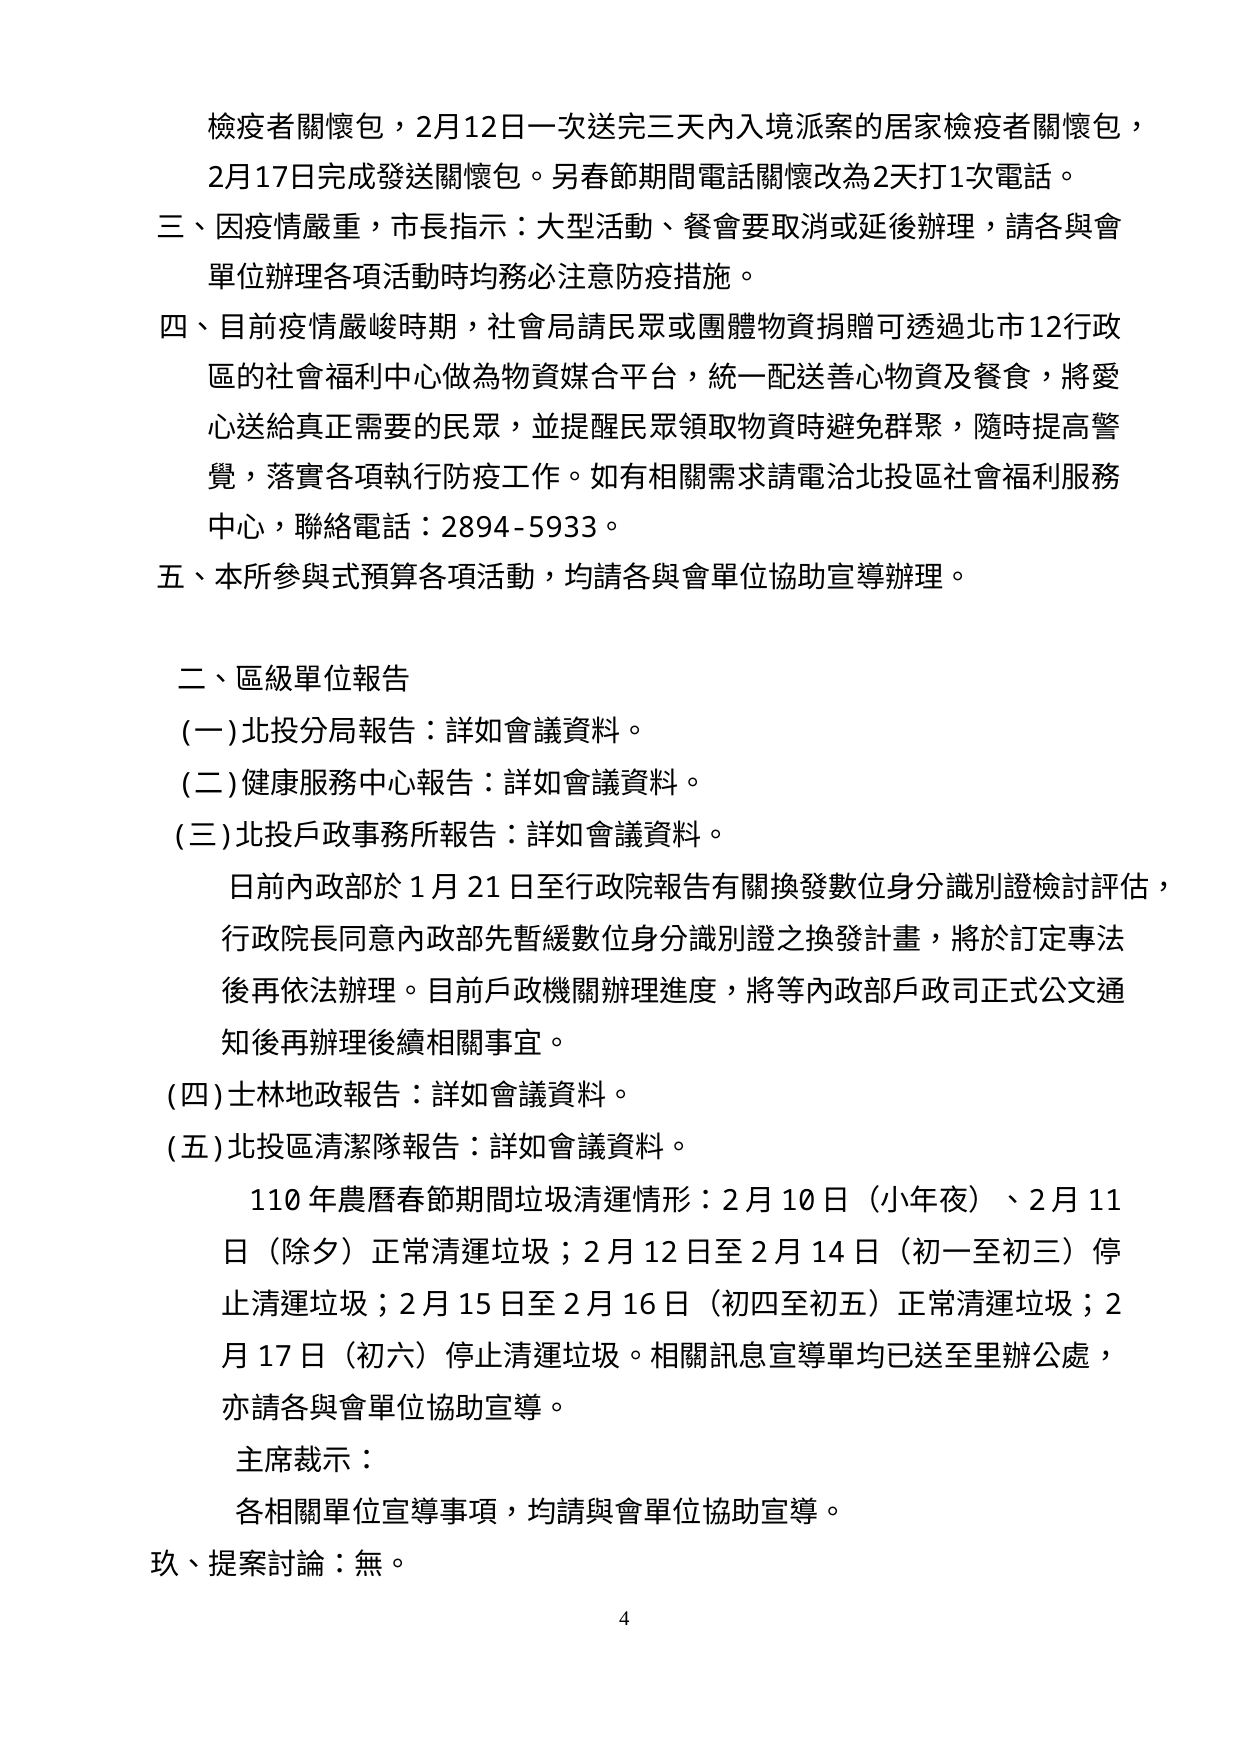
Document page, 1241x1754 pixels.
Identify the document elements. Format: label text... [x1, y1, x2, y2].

text 110年農曆春節期間垃圾清運情形：2月10日（小年夜）、2月11日（除夕）正常清運垃圾；2月12日至2月14日（初一至初三）停止清運垃圾；2月15日至2月16日（初四至初五）正常清運垃圾；2月17日（初六）停止清運垃圾。相關訊息宣導單均已送至里辦公處，亦請各與會單位協助宣導。 [89, 1168, 1122, 1429]
text (二)健康服務中心報告：詳如會議資料。 [89, 752, 1122, 804]
text 四、目前疫情嚴峻時期，社會局請民眾或團體物資捐贈可透過北市12行政區的社會福利中心做為物資媒合平台，統一配送善心物資及餐食，將愛心送給真正需要的民眾，並提醒民眾領取物資時避免群聚，隨時提高警覺，落實各項執行防疫工作。如有相關需求請電洽北投區社會福利服務中心，聯絡電話：2894-5933。 [103, 297, 1122, 547]
text (四)士林地政報告：詳如會議資料。 [163, 1064, 1122, 1116]
text 五、本所參與式預算各項活動，均請各與會單位協助宣導辦理。 [103, 547, 1122, 597]
text (三)北投戶政事務所報告：詳如會議資料。 [118, 804, 1122, 856]
text 主席裁示： [148, 1429, 1122, 1481]
text 一、春節期間居家檢疫關懷包發送，2月7日必須送完全部入境派案的居家檢疫者關懷包，2月12日一次送完三天內入境派案的居家檢疫者關懷包，2月17日完成發送關懷包。另春節期間電話關懷改為2天打1次電話。 [103, 97, 1122, 197]
text 日前內政部於1月21日至行政院報告有關換發數位身分識別證檢討評估，行政院長同意內政部先暫緩數位身分識別證之換發計畫，將於訂定專法後再依法辦理。目前戶政機關辦理進度，將等內政部戶政司正式公文通知後再辦理後續相關事宜。 [192, 856, 1152, 1064]
text (一)北投分局報告：詳如會議資料。 [89, 699, 1122, 752]
text 三、因疫情嚴重，市長指示：大型活動、餐會要取消或延後辦理，請各與會單位辦理各項活動時均務必注意防疫措施。 [103, 197, 1122, 297]
text 玖、提案討論：無。 [133, 1533, 1122, 1585]
text (五)北投區清潔隊報告：詳如會議資料。 [163, 1116, 1122, 1168]
text 二、區級單位報告 [89, 647, 1122, 699]
text 各相關單位宣導事項，均請與會單位協助宣導。 [148, 1481, 1122, 1533]
